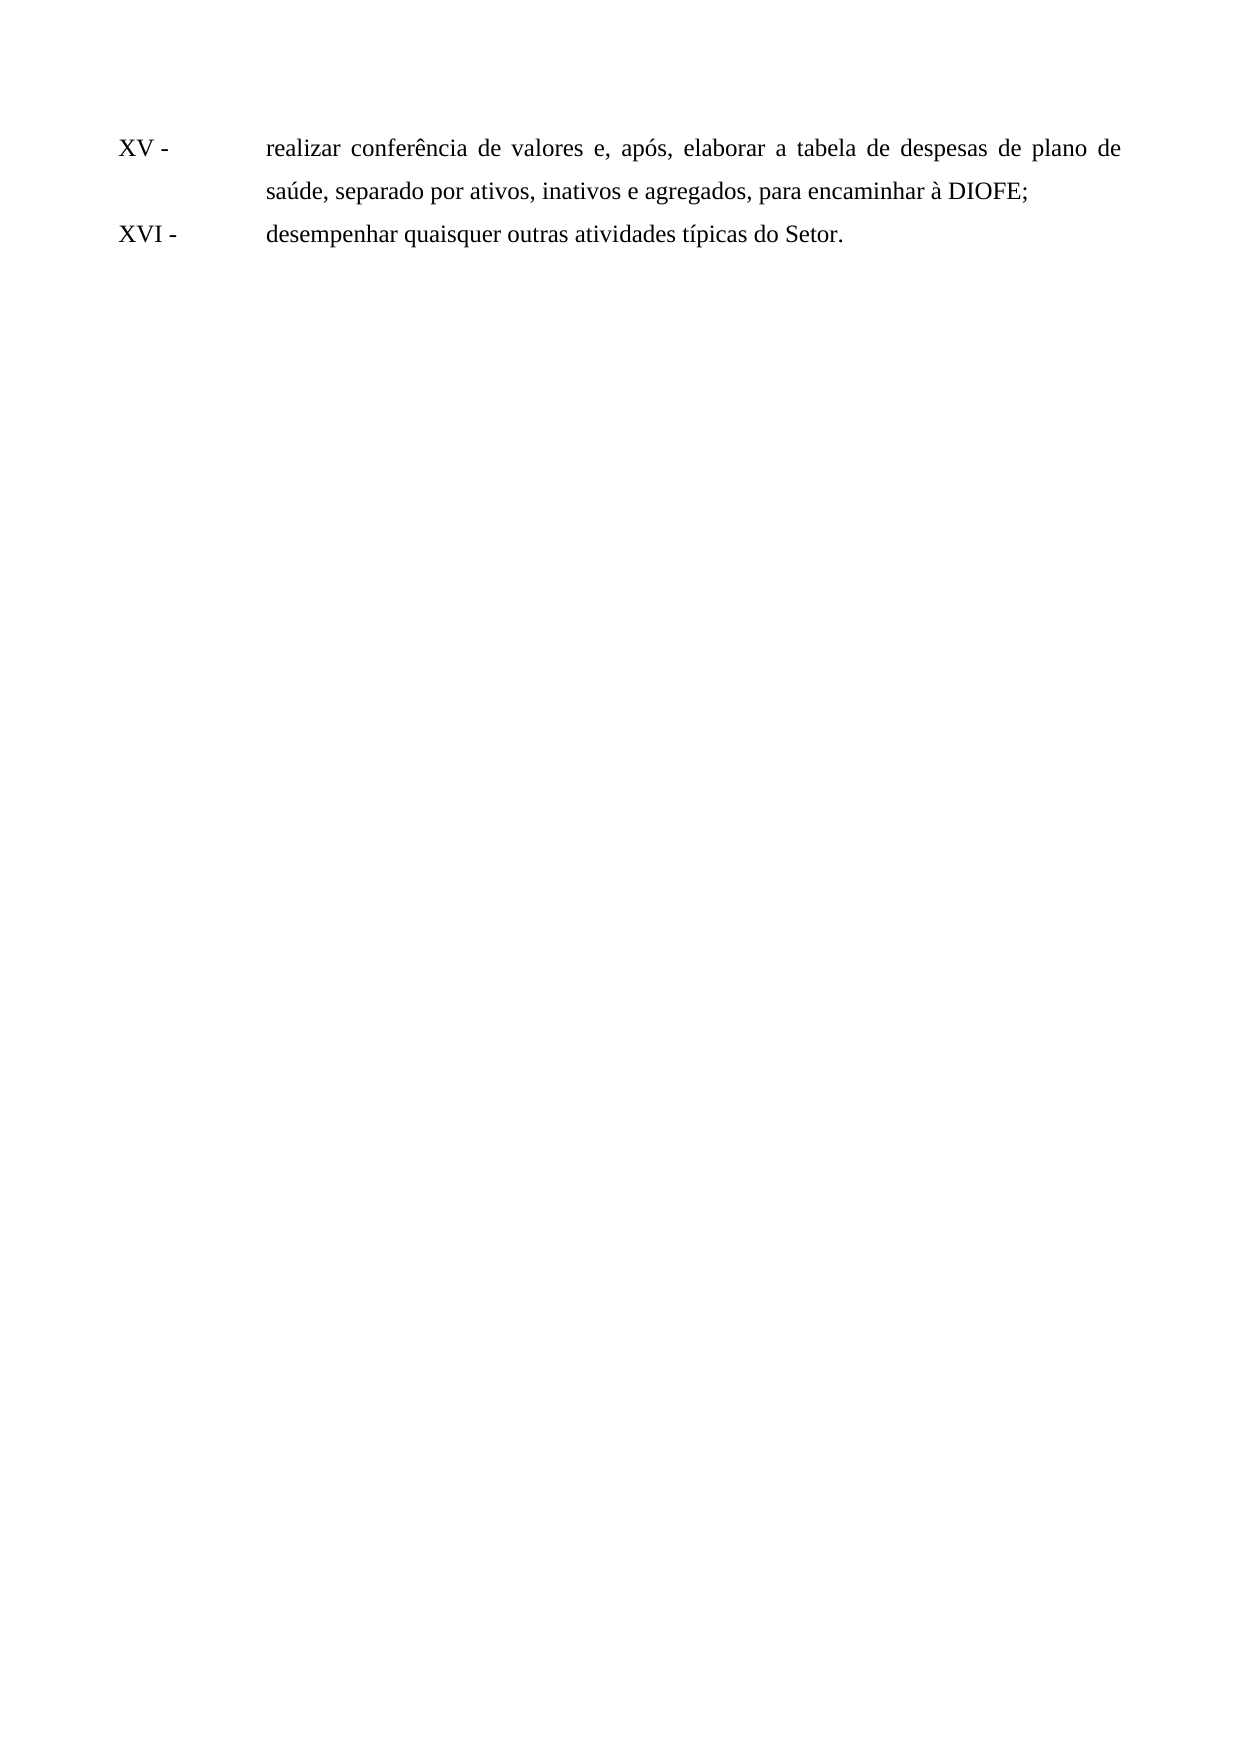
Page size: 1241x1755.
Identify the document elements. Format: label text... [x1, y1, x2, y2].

list desempenhar quaisquer outras atividades típicas do Setor. [118, 219, 1122, 248]
list realizar conferência de valores e, após, elaborar a tabela de despesas de plano de saúde, separado por ativos, inativos e agregados, para encaminhar à DIOFE; [118, 133, 1122, 205]
